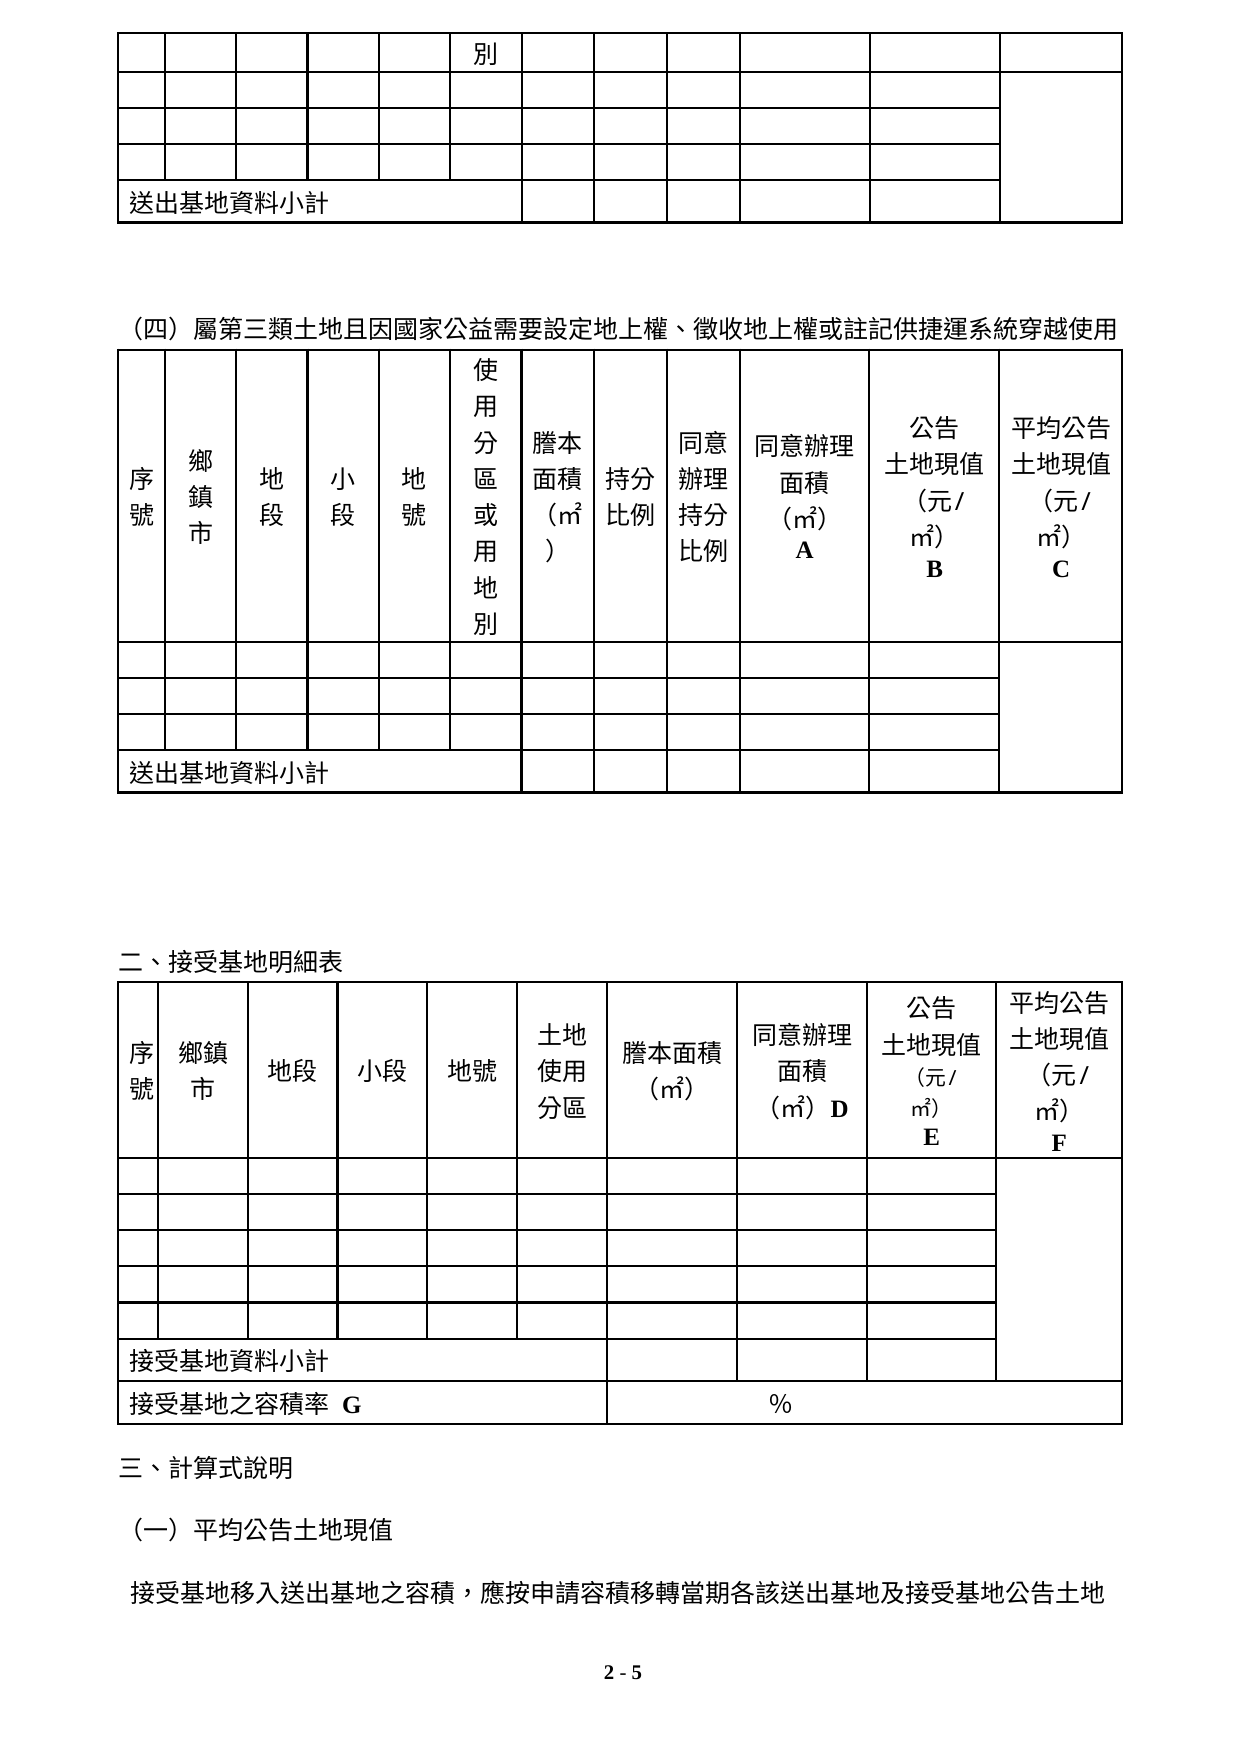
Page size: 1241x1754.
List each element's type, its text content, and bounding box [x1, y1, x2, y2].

table_cell [159, 1159, 247, 1193]
table_cell 送出基地資料小計 [119, 751, 520, 791]
table_cell [428, 1159, 516, 1193]
table_cell [608, 1340, 736, 1380]
table_cell [119, 1304, 157, 1337]
table_cell [668, 715, 739, 749]
table_header [523, 34, 593, 71]
table_cell [668, 679, 739, 713]
table_header 小段 [339, 983, 426, 1157]
table_cell [237, 679, 306, 713]
table_cell [159, 1267, 247, 1301]
table_header [237, 34, 306, 71]
table_cell [249, 1159, 336, 1193]
table_cell [523, 145, 593, 179]
table_cell [249, 1231, 336, 1265]
table_cell [451, 73, 521, 107]
table_cell [380, 109, 449, 143]
table_cell [428, 1231, 516, 1265]
table_cell [738, 1267, 866, 1301]
table_cell [309, 643, 378, 677]
table_cell [166, 73, 235, 107]
table_cell [428, 1195, 516, 1229]
table_cell [119, 715, 164, 749]
table_header 公告 土地現值 （元/ ㎡） E [868, 983, 995, 1157]
table_cell [608, 1195, 736, 1229]
table_cell [428, 1304, 516, 1337]
table_cell [166, 679, 235, 713]
table_cell [870, 643, 998, 677]
table_cell [608, 1159, 736, 1193]
table_cell [738, 1195, 866, 1229]
table_cell [868, 1267, 995, 1301]
table_cell [738, 1159, 866, 1193]
table_header 序 號 [119, 983, 157, 1157]
table_cell [668, 145, 739, 179]
table_header 地號 [428, 983, 516, 1157]
table_cell [868, 1195, 995, 1229]
table_cell 送出基地資料小計 [119, 181, 521, 221]
table_header 別 [451, 34, 521, 71]
table_cell [608, 1267, 736, 1301]
table_cell [741, 715, 868, 749]
table_cell [249, 1304, 336, 1337]
table_header 平均公告土地現值 （元/㎡） C [1000, 351, 1121, 641]
table_cell [608, 1231, 736, 1265]
table_cell [119, 1195, 157, 1229]
table_cell [870, 751, 998, 791]
table_cell [166, 145, 235, 179]
table_header 同意辦理持分比例 [668, 351, 739, 641]
table_header [595, 34, 666, 71]
table_cell [595, 181, 666, 221]
table_header 地段 [249, 983, 336, 1157]
table_cell [518, 1231, 606, 1265]
table_cell [595, 679, 666, 713]
table_cell [451, 679, 520, 713]
table_cell [741, 73, 869, 107]
table_cell [237, 715, 306, 749]
table_header [166, 34, 235, 71]
table_cell [523, 643, 593, 677]
table_cell [380, 679, 449, 713]
table_cell [741, 679, 868, 713]
table_cell [523, 109, 593, 143]
table_cell [868, 1304, 995, 1337]
table_cell [523, 73, 593, 107]
table_cell [523, 679, 593, 713]
table_header 小段 [309, 351, 378, 641]
table_cell [1001, 73, 1121, 221]
table_cell [159, 1304, 247, 1337]
table_cell [997, 1159, 1121, 1380]
table_cell 接受基地資料小計 [119, 1340, 606, 1380]
table_cell [738, 1304, 866, 1337]
table_cell [668, 181, 739, 221]
table_cell [159, 1195, 247, 1229]
table_cell [119, 1231, 157, 1265]
table_cell [595, 751, 666, 791]
table_cell [668, 751, 739, 791]
table_cell [237, 643, 306, 677]
table_cell [237, 109, 306, 143]
table_cell [119, 1267, 157, 1301]
table_cell [868, 1340, 995, 1380]
table_cell [668, 73, 739, 107]
table_cell [870, 715, 998, 749]
table_header 公告 土地現值 （元/㎡） B [870, 351, 998, 641]
table_cell [119, 73, 164, 107]
table_cell [249, 1267, 336, 1301]
table_cell [166, 643, 235, 677]
text （一）平均公告土地現值 [118, 1487, 1122, 1549]
table_cell [738, 1231, 866, 1265]
table_cell [380, 73, 449, 107]
table_cell [741, 181, 869, 221]
table_cell [518, 1159, 606, 1193]
table_cell [871, 181, 999, 221]
table_header 謄本面積 （㎡） [523, 351, 593, 641]
table_cell [339, 1159, 426, 1193]
table_cell [595, 145, 666, 179]
table_cell [668, 643, 739, 677]
table_cell [166, 715, 235, 749]
table_cell [608, 1304, 736, 1337]
table_cell [871, 145, 999, 179]
table_cell [451, 109, 521, 143]
table_header [119, 34, 164, 71]
table_cell [451, 643, 520, 677]
table_cell [119, 145, 164, 179]
table_cell [1000, 643, 1121, 791]
table_cell [595, 715, 666, 749]
table_cell [380, 715, 449, 749]
table_cell [523, 751, 593, 791]
table_header [741, 34, 869, 71]
table_header [309, 34, 378, 71]
table_cell [380, 643, 449, 677]
text 接受基地移入送出基地之容積，應按申請容積移轉當期各該送出基地及接受基地公告土地 [131, 1549, 1122, 1612]
table_cell [871, 109, 999, 143]
table_cell [868, 1231, 995, 1265]
table_header [668, 34, 739, 71]
table_cell [166, 109, 235, 143]
table_header 地號 [380, 351, 449, 641]
table_cell [339, 1231, 426, 1265]
table_cell [237, 145, 306, 179]
table_cell [523, 181, 593, 221]
table_header 謄本面積（㎡） [608, 983, 736, 1157]
table_cell [451, 145, 521, 179]
table_cell [595, 109, 666, 143]
table_header 鄉鎮市 [166, 351, 235, 641]
table_cell ％ [608, 1382, 1121, 1422]
table_cell [451, 715, 520, 749]
text （四）屬第三類土地且因國家公益需要設定地上權、徵收地上權或註記供捷運系統穿越使用 [118, 286, 1122, 348]
table_header 同意辦理面積（㎡）D [738, 983, 866, 1157]
table_cell [595, 73, 666, 107]
table_cell [309, 145, 378, 179]
table_header 地段 [237, 351, 306, 641]
table_header [1001, 34, 1121, 71]
table_cell [871, 73, 999, 107]
table_cell [309, 73, 378, 107]
table_cell [518, 1195, 606, 1229]
table_cell [741, 145, 869, 179]
table_cell [741, 109, 869, 143]
table_cell [868, 1159, 995, 1193]
table_header 序號 [119, 351, 164, 641]
table_cell [309, 715, 378, 749]
table_cell [119, 109, 164, 143]
table_header 同意辦理面積（㎡） A [741, 351, 868, 641]
table_cell [159, 1231, 247, 1265]
table_cell [523, 715, 593, 749]
table_cell [741, 751, 868, 791]
table_header 平均公告土地現值 （元/㎡） F [997, 983, 1121, 1157]
table_cell [309, 109, 378, 143]
text 三、計算式說明 [118, 1425, 1122, 1487]
table_cell [249, 1195, 336, 1229]
table_cell [738, 1340, 866, 1380]
table_cell [518, 1267, 606, 1301]
table_cell [119, 643, 164, 677]
table_cell [237, 73, 306, 107]
table_cell [518, 1304, 606, 1337]
table_header 使用分區或用地別 [451, 351, 520, 641]
table_cell [339, 1195, 426, 1229]
table_header 土地使用分區 [518, 983, 606, 1157]
table_cell [119, 679, 164, 713]
table_header 鄉鎮市 [159, 983, 247, 1157]
table_cell [380, 145, 449, 179]
table_cell [595, 643, 666, 677]
text 二、接受基地明細表 [118, 918, 1122, 981]
table_cell [428, 1267, 516, 1301]
table_cell [741, 643, 868, 677]
table_header [871, 34, 999, 71]
table_header 持分 比例 [595, 351, 666, 641]
table_cell [119, 1159, 157, 1193]
table_cell [870, 679, 998, 713]
table_cell [309, 679, 378, 713]
table_cell [668, 109, 739, 143]
table_cell [339, 1267, 426, 1301]
table_cell [339, 1304, 426, 1337]
table_header [380, 34, 449, 71]
table_cell 接受基地之容積率 G [119, 1382, 606, 1422]
